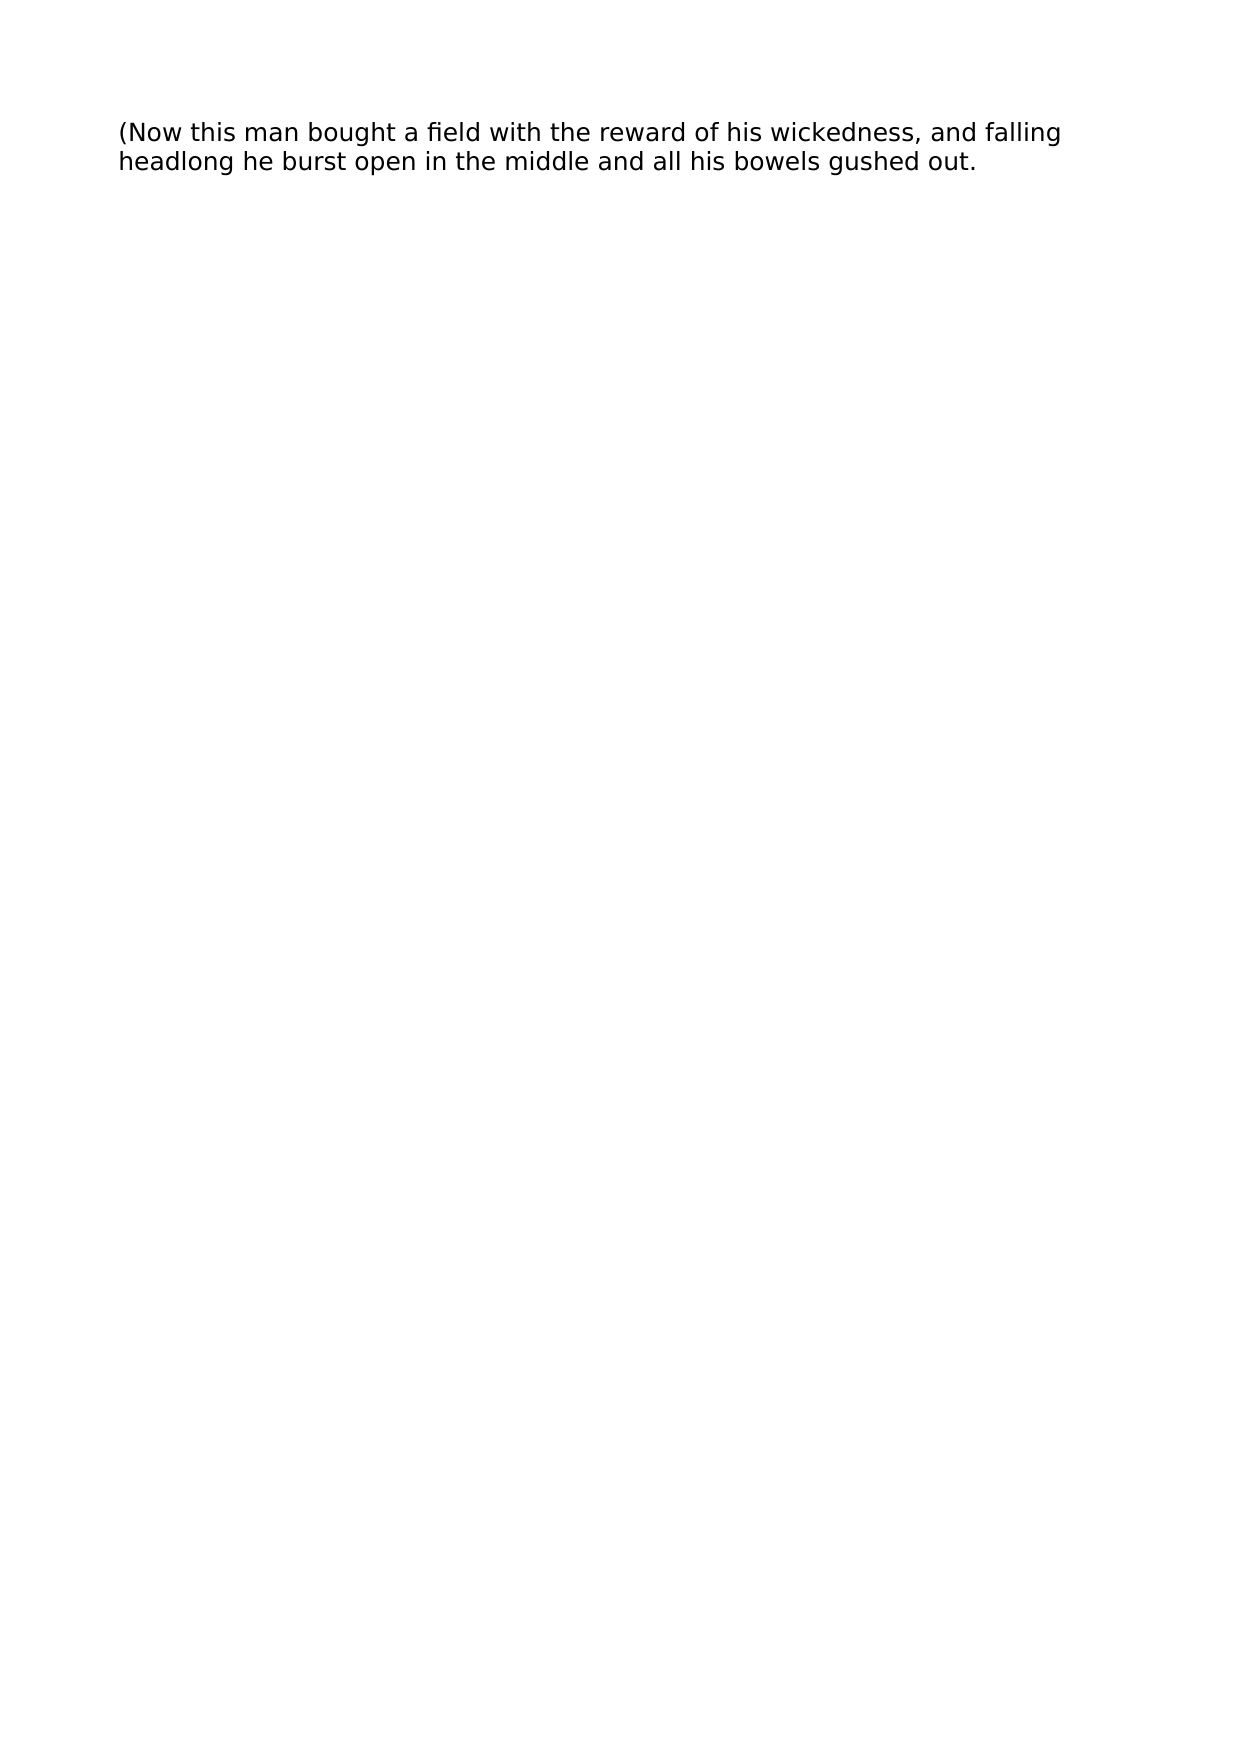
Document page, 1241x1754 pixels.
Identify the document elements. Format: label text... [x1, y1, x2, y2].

text (Now this man bought a field with the reward of his wickedness, and falling headlong he burst open in the middle and all his bowels gushed out. [118, 118, 1122, 176]
